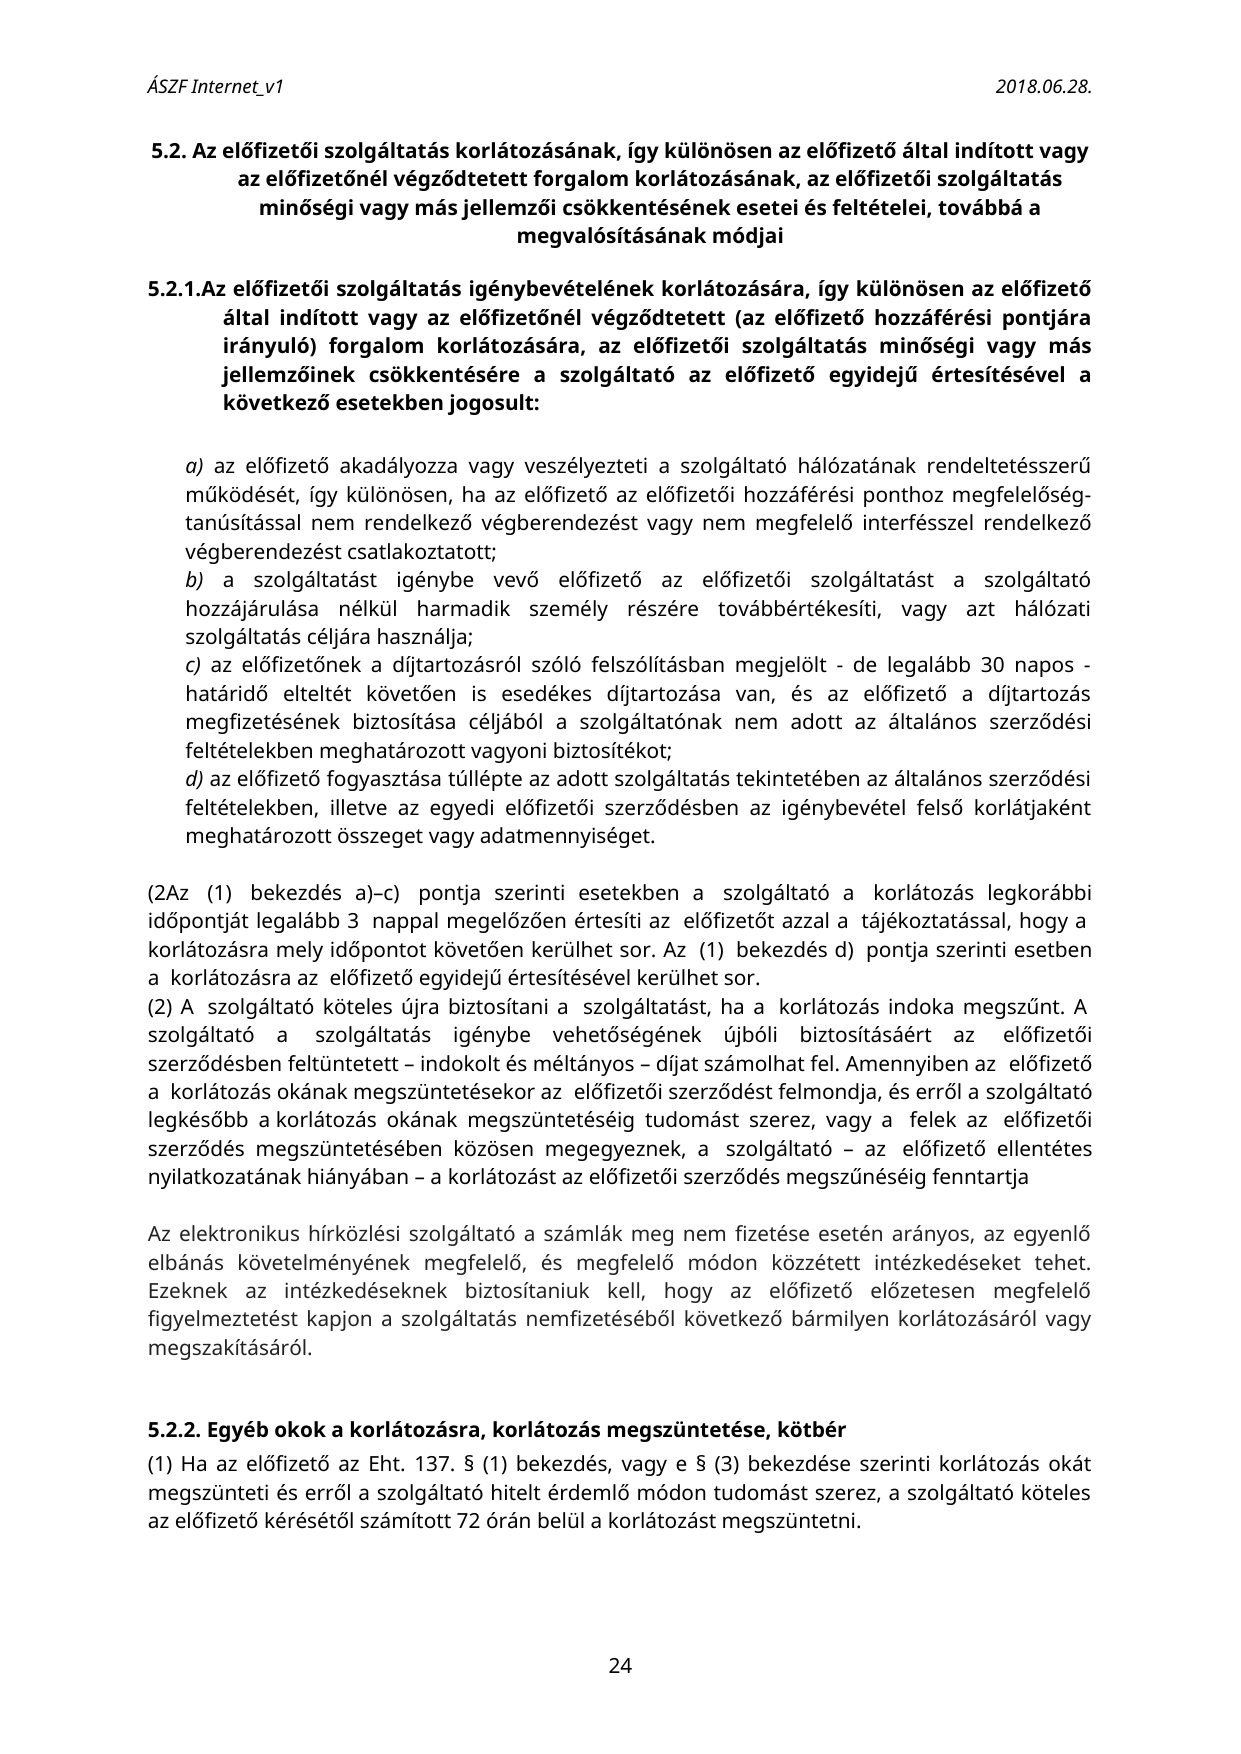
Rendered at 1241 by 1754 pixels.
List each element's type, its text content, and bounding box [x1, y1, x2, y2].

text d) az előfizető fogyasztása túllépte az adott szolgáltatás tekintetében az általános szerződési feltételekben, illetve az egyedi előfizetői szerződésben az igénybevétel felső korlátjaként meghatározott összeget vagy adatmennyiséget. [185, 764, 1092, 849]
subtitle 5.2.2. Egyéb okok a korlátozásra, korlátozás megszüntetése, kötbér [148, 1415, 1092, 1443]
text (1) Ha az előfizető az Eht. 137. § (1) bekezdés, vagy e § (3) bekezdése szerinti korlátozás okát megszünteti és erről a szolgáltató hitelt érdemlő módon tudomást szerez, a szolgáltató köteles az előfizető kérésétől számított 72 órán belül a korlátozást megszüntetni. [148, 1449, 1092, 1535]
text c) az előfizetőnek a díjtartozásról szóló felszólításban megjelölt - de legalább 30 napos - határidő elteltét követően is esedékes díjtartozása van, és az előfizető a díjtartozás megfizetésének biztosítása céljából a szolgáltatónak nem adott az általános szerződési feltételekben meghatározott vagyoni biztosítékot; [185, 651, 1092, 764]
subtitle 5.2.1.Az előfizetői szolgáltatás igénybevételének korlátozására, így különösen az előfizető által indított vagy az előfizetőnél végződtetett (az előfizető hozzáférési pontjára irányuló) forgalom korlátozására, az előfizetői szolgáltatás minőségi vagy más jellemzőinek csökkentésére a szolgáltató az előfizető egyidejű értesítésével a következő esetekben jogosult: [148, 274, 1092, 417]
subtitle 5.2. Az előfizetői szolgáltatás korlátozásának, így különösen az előfizető által indított vagy az előfizetőnél végződtetett forgalom korlátozásának, az előfizetői szolgáltatás minőségi vagy más jellemzői csökkentésének esetei és feltételei, továbbá a megvalósításának módjai [148, 136, 1092, 249]
text (2Az (1) bekezdés a)–c) pontja szerinti esetekben a szolgáltató a korlátozás legkorábbi időpontját legalább 3 nappal megelőzően értesíti az előfizetőt azzal a tájékoztatással, hogy a korlátozásra mely időpontot követően kerülhet sor. Az (1) bekezdés d) pontja szerinti esetben a korlátozásra az előfizető egyidejű értesítésével kerülhet sor. [148, 878, 1092, 992]
text b) a szolgáltatást igénybe vevő előfizető az előfizetői szolgáltatást a szolgáltató hozzájárulása nélkül harmadik személy részére továbbértékesíti, vagy azt hálózati szolgáltatás céljára használja; [185, 565, 1092, 651]
text (2) A szolgáltató köteles újra biztosítani a szolgáltatást, ha a korlátozás indoka megszűnt. A szolgáltató a szolgáltatás igénybe vehetőségének újbóli biztosításáért az előfizetői szerződésben feltüntetett – indokolt és méltányos – díjat számolhat fel. Amennyiben az előfizető a korlátozás okának megszüntetésekor az előfizetői szerződést felmondja, és erről a szolgáltató legkésőbb a korlátozás okának megszüntetéséig tudomást szerez, vagy a felek az előfizetői szerződés megszüntetésében közösen megegyeznek, a szolgáltató – az előfizető ellentétes nyilatkozatának hiányában – a korlátozást az előfizetői szerződés megszűnéséig fenntartja [148, 992, 1092, 1191]
text a) az előfizető akadályozza vagy veszélyezteti a szolgáltató hálózatának rendeltetésszerű működését, így különösen, ha az előfizető az előfizetői hozzáférési ponthoz megfelelőség-tanúsítással nem rendelkező végberendezést vagy nem megfelelő interfésszel rendelkező végberendezést csatlakoztatott; [185, 451, 1092, 565]
text Az elektronikus hírközlési szolgáltató a számlák meg nem fizetése esetén arányos, az egyenlő elbánás követelményének megfelelő, és megfelelő módon közzétett intézkedéseket tehet. Ezeknek az intézkedéseknek biztosítaniuk kell, hogy az előfizető előzetesen megfelelő figyelmeztetést kapjon a szolgáltatás nemfizetéséből következő bármilyen korlátozásáról vagy megszakításáról. [148, 1219, 1092, 1361]
